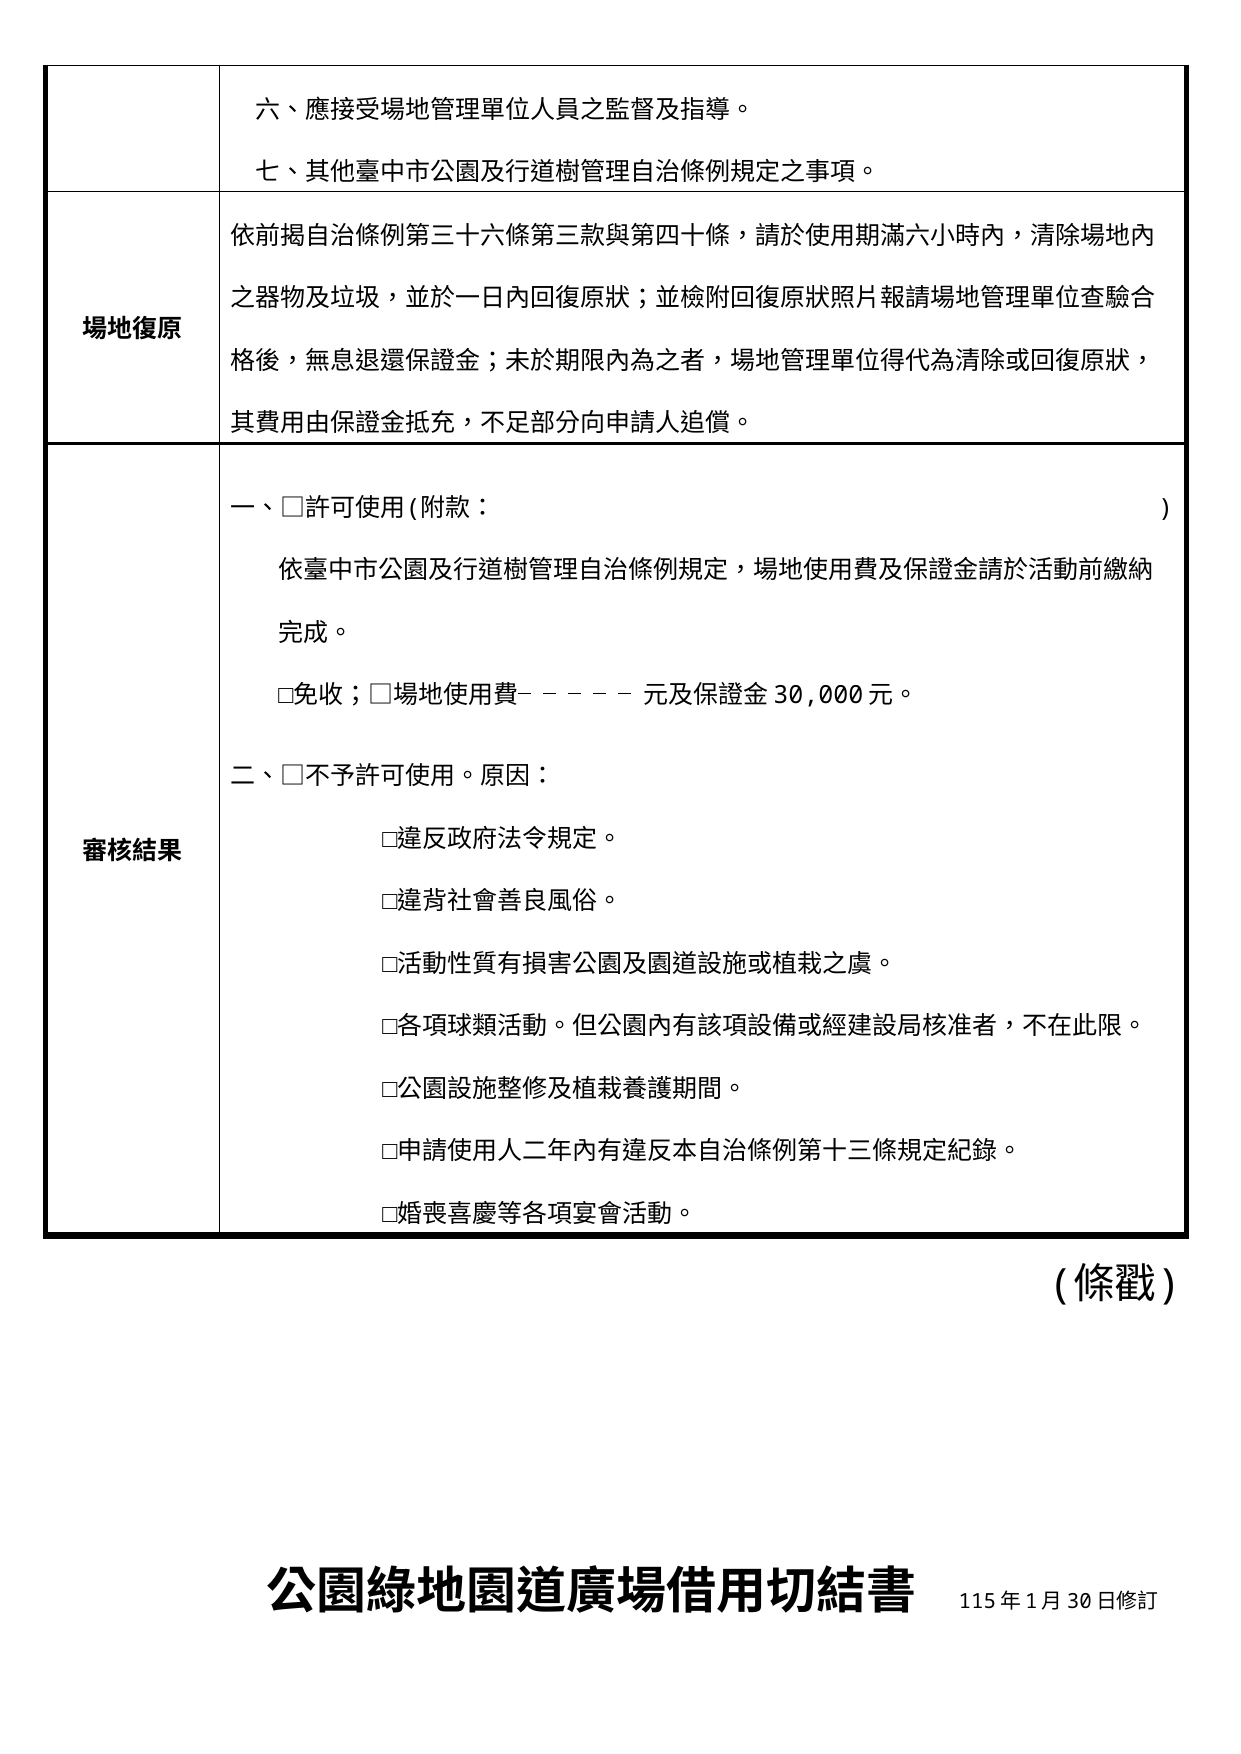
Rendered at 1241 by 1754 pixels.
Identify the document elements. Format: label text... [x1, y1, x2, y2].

table_cell 六、應接受場地管理單位人員之監督及指導。 七、其他臺中市公園及行道樹管理自治條例規定之事項。 [220, 66, 1184, 191]
table_cell 依前揭自治條例第三十六條第三款與第四十條，請於使用期滿六小時內，清除場地內之器物及垃圾，並於一日內回復原狀；並檢附回復原狀照片報請場地管理單位查驗合格後，無息退還保證金；未於期限內為之者，場地管理單位得代為清除或回復原狀，其費用由保證金抵充，不足部分向申請人追償。 [220, 192, 1184, 442]
table_cell 一、□許可使用(附款： ) 依臺中市公園及行道樹管理自治條例規定，場地使用費及保證金請於活動前繳納完成。 □免收；□場地使用費╴╴╴╴╴元及保證金30,000元。 二、□不予許可使用。原因： □違反政府法令規定。 □違背社會善良風俗。 □活動性質有損害公園及園道設施或植栽之虞。 □各項球類活動。但公園內有該項設備或經建設局核准者，不在此限。 □公園設施整修及植栽養護期間。 □申請使用人二年內有違反本自治條例第十三條規定紀錄。 □婚喪喜慶等各項宴會活動。 [220, 445, 1184, 1232]
table_cell [48, 66, 219, 191]
text 公園綠地園道廣場借用切結書 115年1月30日修訂 [59, 1551, 1158, 1623]
table_cell 審核結果 [48, 445, 219, 1232]
text (條戳) [59, 1239, 1181, 1301]
table_cell 場地復原 [48, 192, 219, 442]
